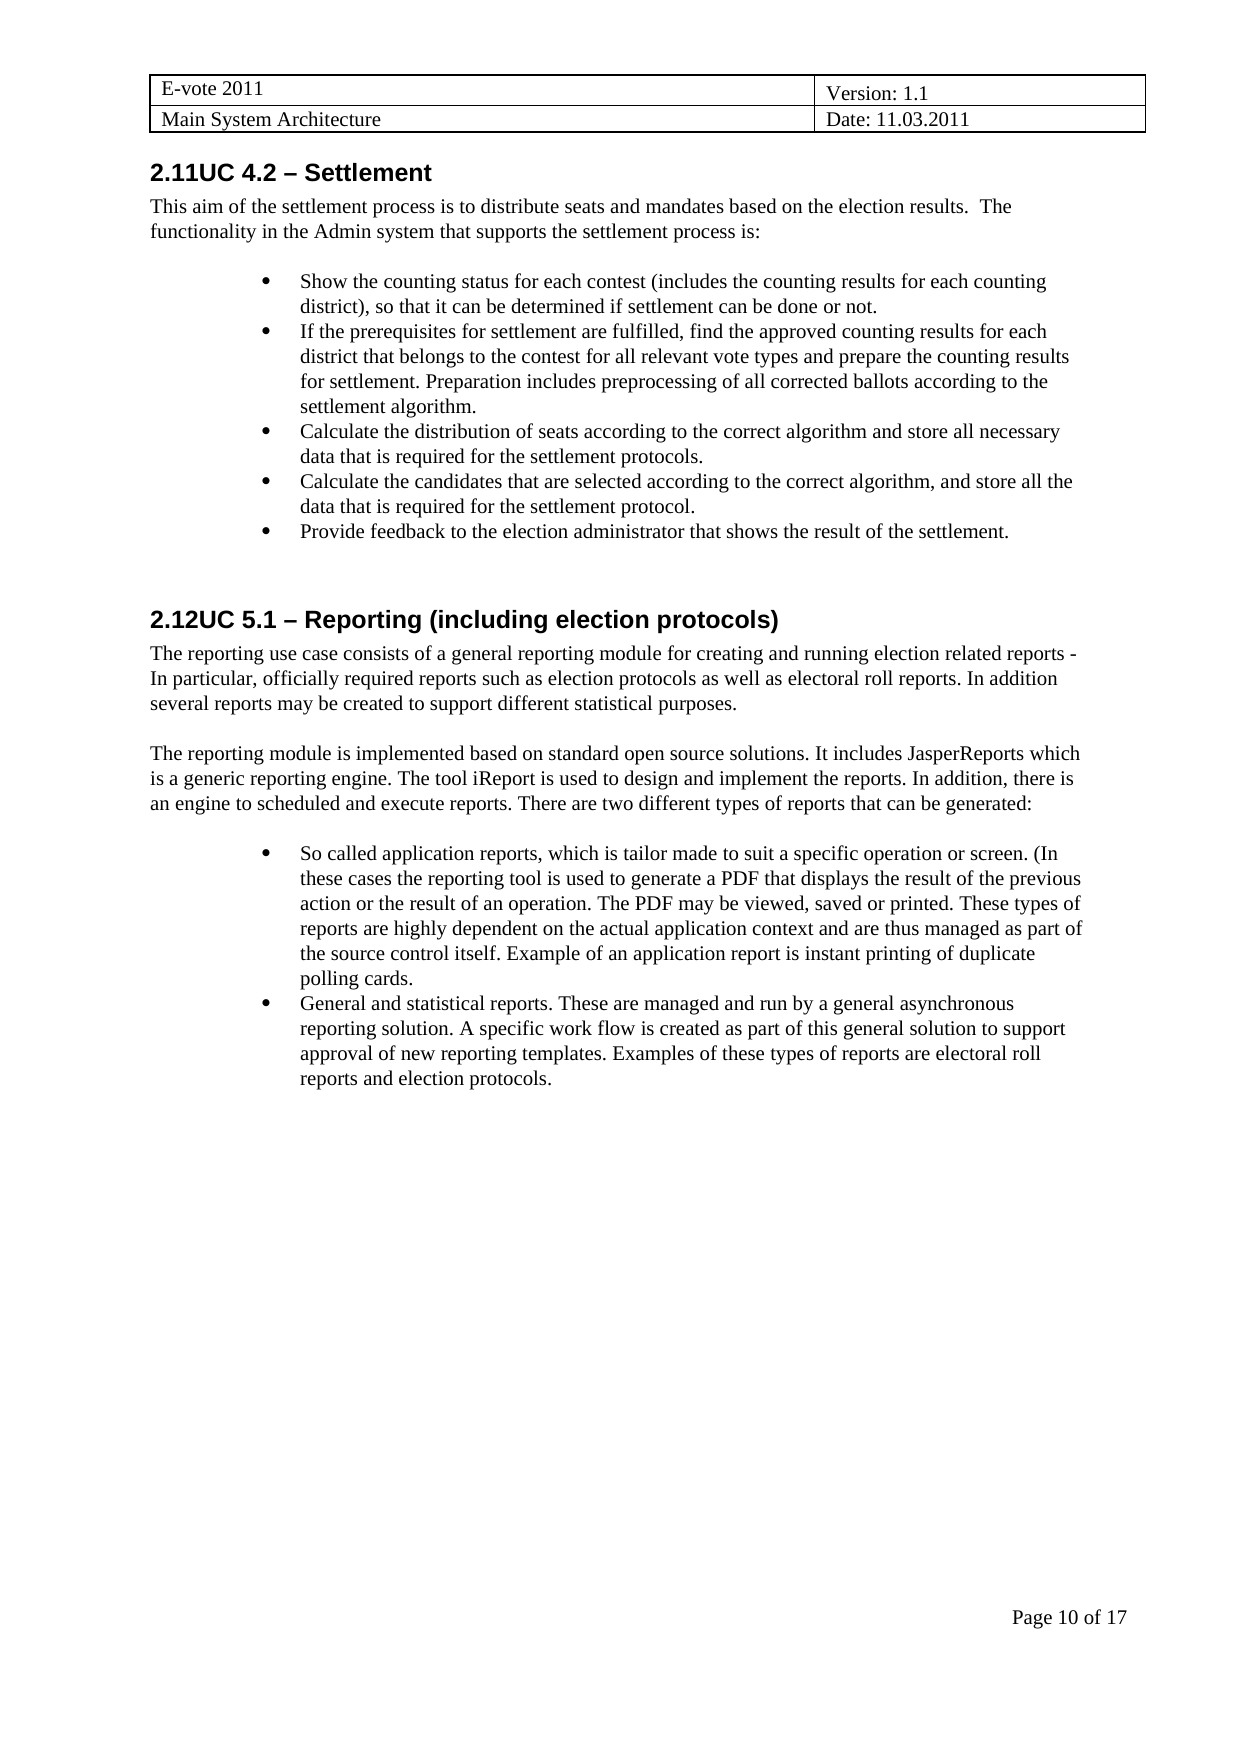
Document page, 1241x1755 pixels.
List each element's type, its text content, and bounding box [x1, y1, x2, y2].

list Provide feedback to the election administrator that shows the result of the settlement. [262, 518, 1090, 543]
subtitle UC 5.1 – Reporting (including election protocols) [150, 605, 1090, 634]
list So called application reports, which is tailor made to suit a specific operation or screen. (In these cases the reporting tool is used to generate a PDF that displays the result of the previous action or the result of an operation. The PDF may be viewed, saved or printed. These types of reports are highly dependent on the actual application context and are thus managed as part of the source control itself. Example of an application report is instant printing of duplicate polling cards. [262, 840, 1090, 990]
list Show the counting status for each contest (includes the counting results for each counting district), so that it can be determined if settlement can be done or not. [262, 268, 1090, 318]
list Calculate the candidates that are selected according to the correct algorithm, and store all the data that is required for the settlement protocol. [262, 468, 1090, 518]
list If the prerequisites for settlement are fulfilled, find the approved counting results for each district that belongs to the contest for all relevant vote types and prepare the counting results for settlement. Preparation includes preprocessing of all corrected ballots according to the settlement algorithm. [262, 318, 1090, 418]
text This aim of the settlement process is to distribute seats and mandates based on the election results. The functionality in the Admin system that supports the settlement process is: [150, 193, 1090, 243]
text The reporting use case consists of a general reporting module for creating and running election related reports - In particular, officially required reports such as election protocols as well as electoral roll reports. In addition several reports may be created to support different statistical purposes. [150, 640, 1090, 715]
subtitle UC 4.2 – Settlement [150, 158, 1090, 186]
list Calculate the distribution of seats according to the correct algorithm and store all necessary data that is required for the settlement protocols. [262, 418, 1090, 468]
list General and statistical reports. These are managed and run by a general asynchronous reporting solution. A specific work flow is created as part of this general solution to support approval of new reporting templates. Examples of these types of reports are electoral roll reports and election protocols. [262, 990, 1090, 1090]
text The reporting module is implemented based on standard open source solutions. It includes JasperReports which is a generic reporting engine. The tool iReport is used to design and implement the reports. In addition, there is an engine to scheduled and execute reports. There are two different types of reports that can be generated: [150, 740, 1090, 815]
